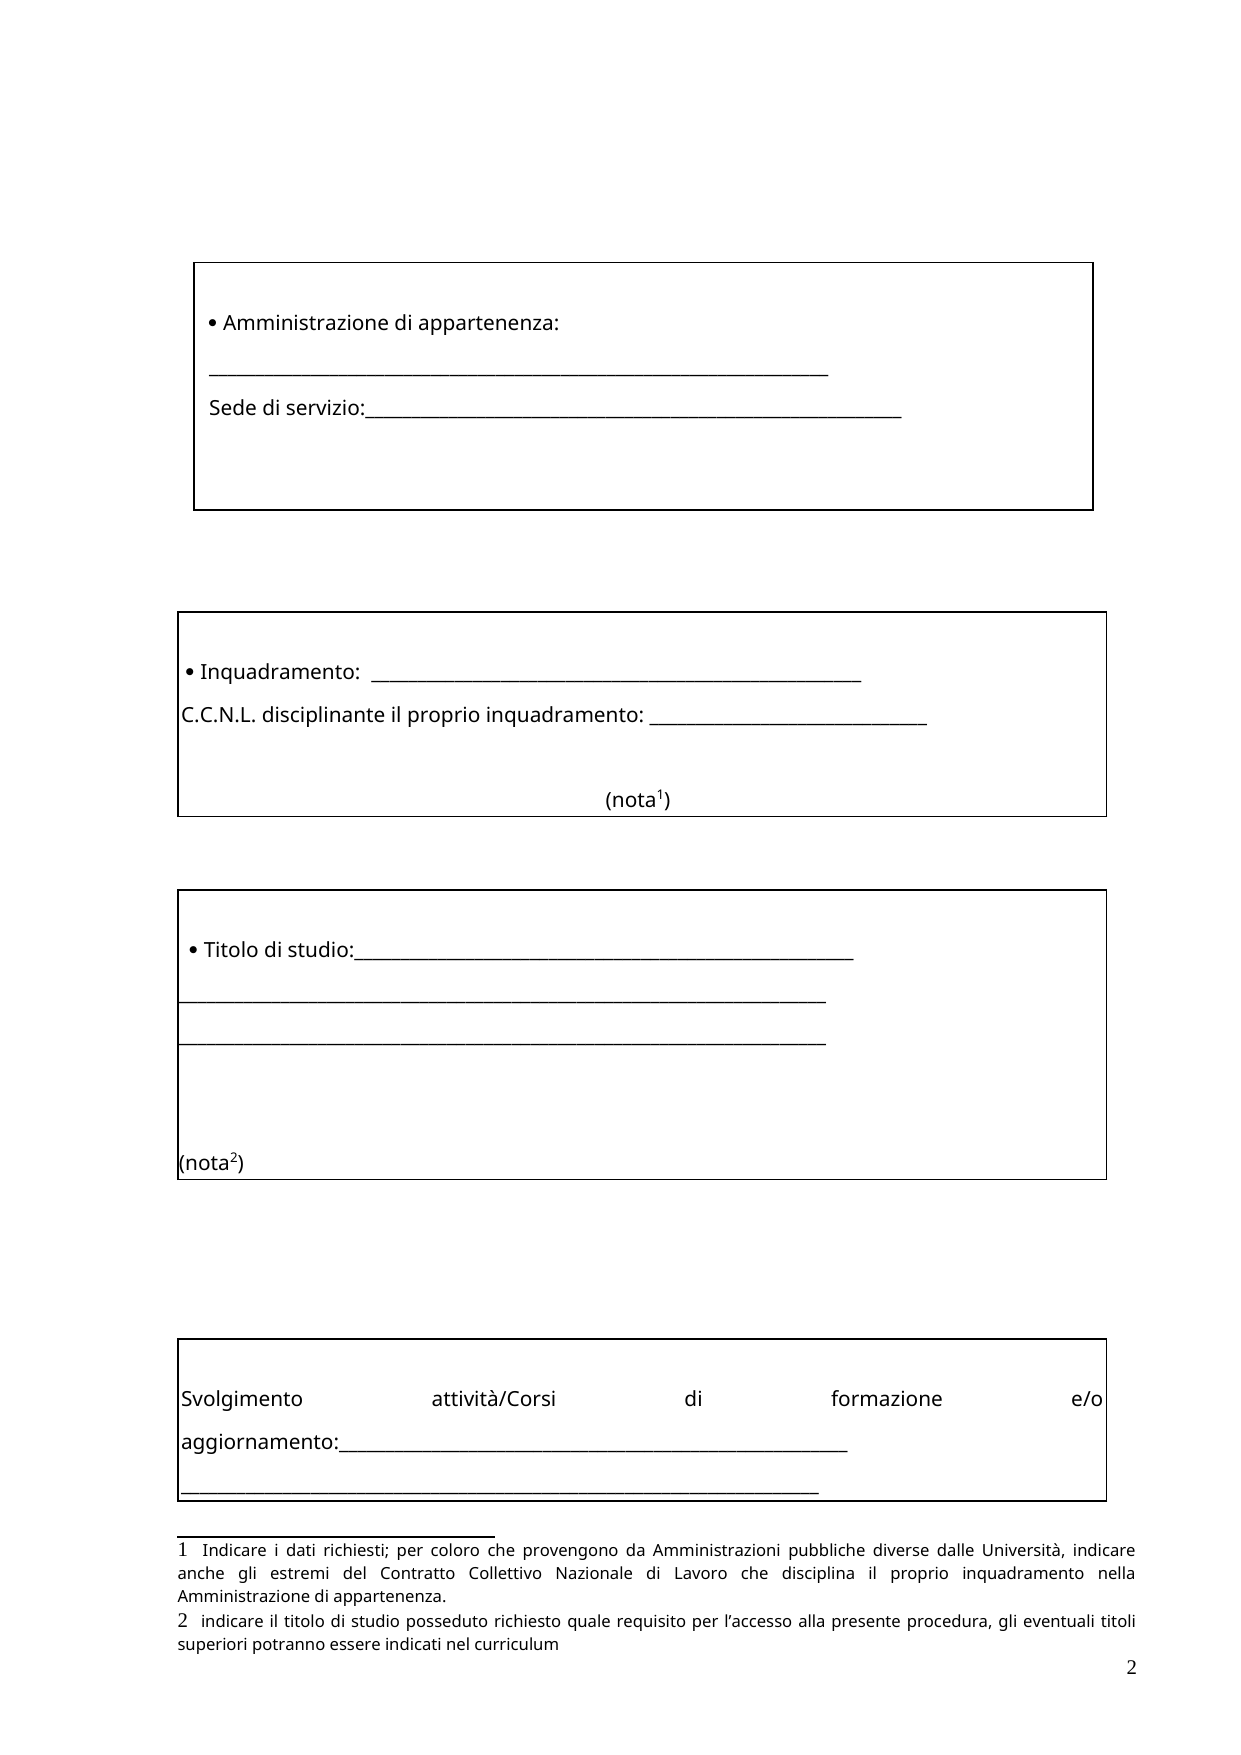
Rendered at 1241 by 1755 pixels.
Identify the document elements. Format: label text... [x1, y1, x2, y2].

text  Titolo di studio:______________________________________________________ [179, 931, 1106, 963]
text _____________________________________________________________________ [179, 1466, 1106, 1500]
text (nota) [179, 1102, 1106, 1179]
text indicare il titolo di studio posseduto richiesto quale requisito per l’accesso alla presente procedura, gli eventuali titoli superiori potranno essere indicati nel curriculum [177, 1607, 1137, 1655]
text (nota) [179, 739, 1106, 816]
text  Inquadramento: _____________________________________________________ [179, 654, 1106, 686]
text ______________________________________________________________________ [179, 974, 1106, 1006]
text Indicare i dati richiesti; per coloro che provengono da Amministrazioni pubbliche diverse dalle Università, indicare anche gli estremi del Contratto Collettivo Nazionale di Lavoro che disciplina il proprio inquadramento nella Amministrazione di appartenenza. [177, 1537, 1137, 1607]
text Svolgimento attività/Corsi di formazione e/o aggiornamento:_______________________________________________________ [179, 1381, 1106, 1455]
text ______________________________________________________________________ [179, 1017, 1106, 1049]
text ___________________________________________________________________ [195, 347, 1092, 379]
text Sede di servizio:__________________________________________________________ [195, 390, 1092, 422]
text C.C.N.L. disciplinante il proprio inquadramento: ______________________________ [179, 696, 1106, 728]
text  Amministrazione di appartenenza: [195, 304, 1092, 337]
